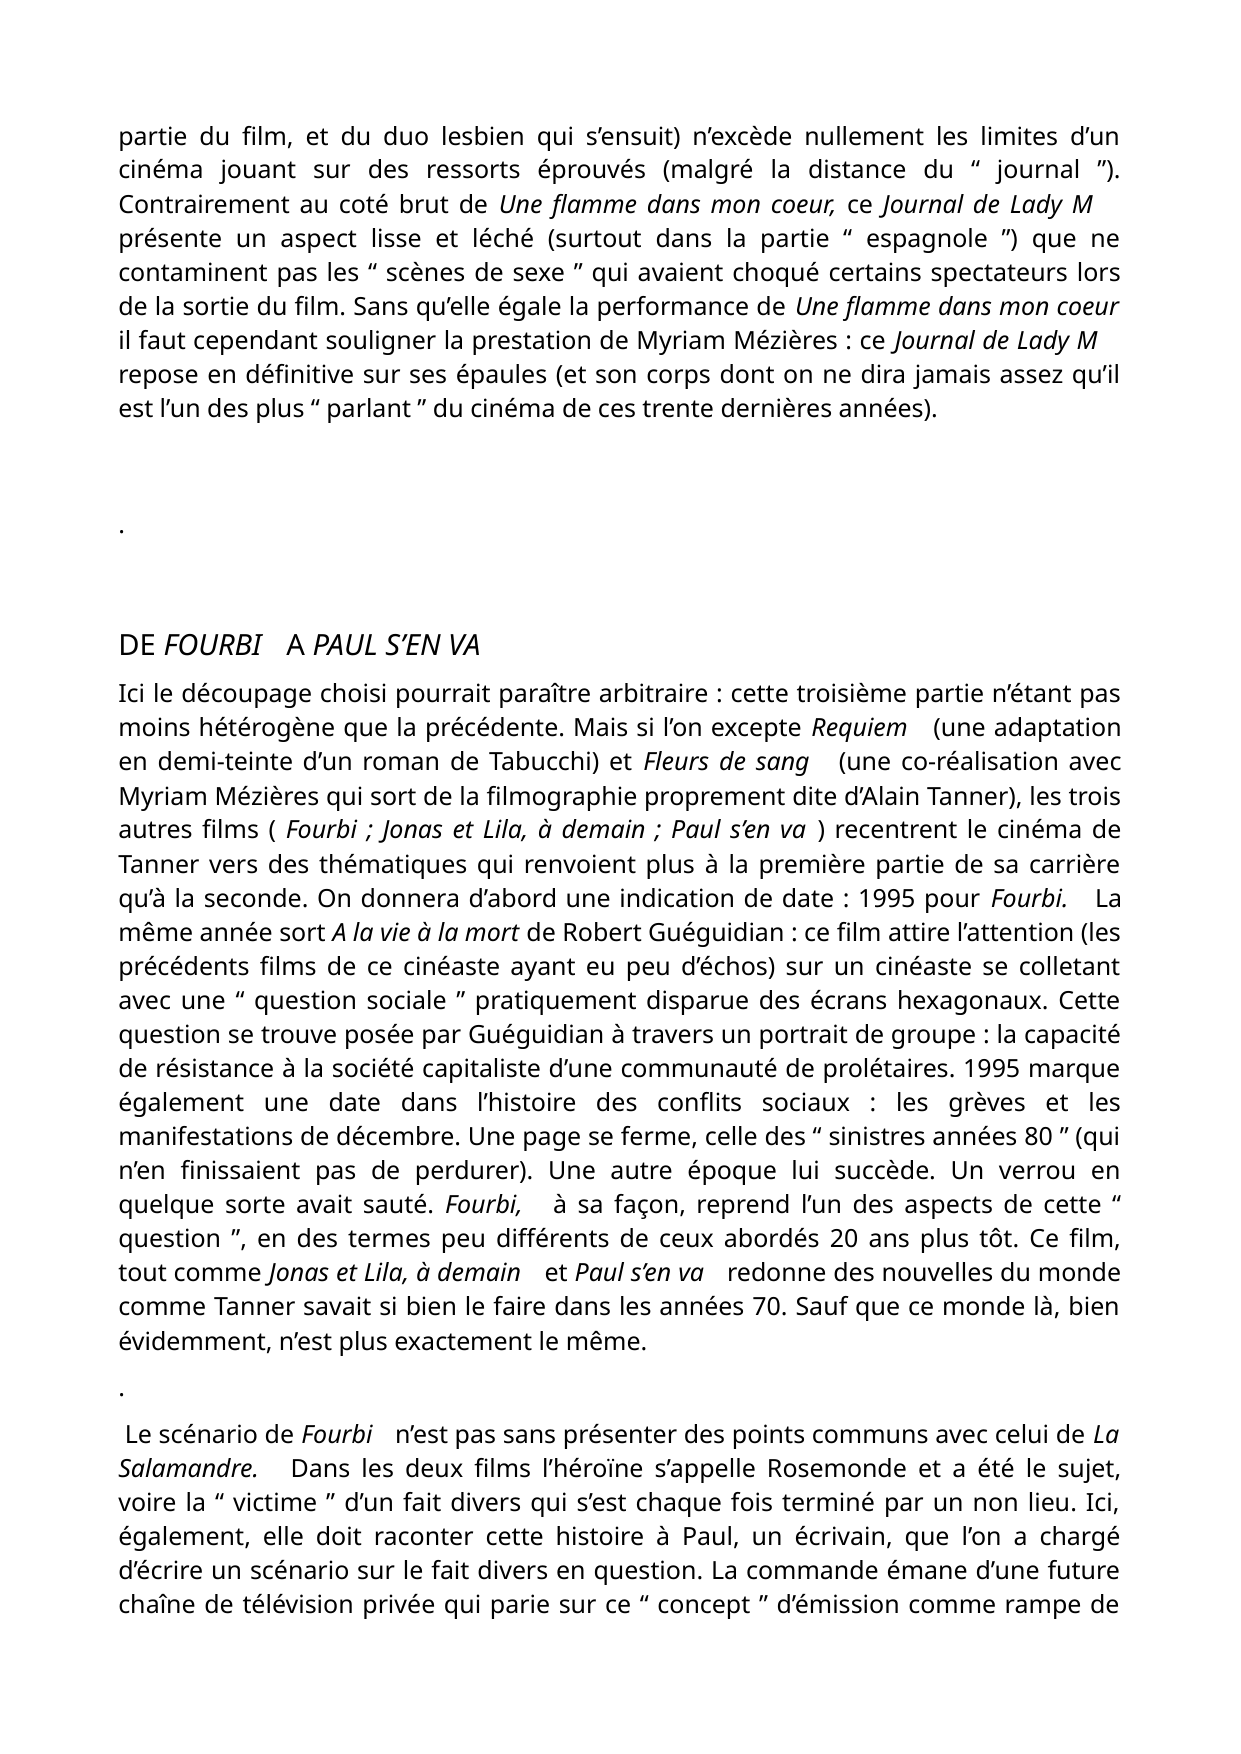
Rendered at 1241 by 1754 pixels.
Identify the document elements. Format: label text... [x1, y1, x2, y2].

text . [118, 1370, 1122, 1404]
text . [118, 507, 1122, 541]
text DE FOURBI A PAUL S’EN VA [118, 624, 1122, 663]
text Le scénario de Fourbi n’est pas sans présenter des points communs avec celui de La Salamandre. Dans les deux films l’héroïne s’appelle Rosemonde et a été le sujet, voire la “ victime ” d’un fait divers qui s’est chaque fois terminé par un non lieu. Ici, également, elle doit raconter cette histoire à Paul, un écrivain, que l’on a chargé d’écrire un scénario sur le fait divers en question. La commande émane d’une future chaîne de télévision privée qui parie sur ce “ concept ” d’émission comme rampe de [118, 1416, 1122, 1621]
text partie du film, et du duo lesbien qui s’ensuit) n’excède nullement les limites d’un cinéma jouant sur des ressorts éprouvés (malgré la distance du “ journal ”). Contrairement au coté brut de Une flamme dans mon coeur, ce Journal de Lady M présente un aspect lisse et léché (surtout dans la partie “ espagnole ”) que ne contaminent pas les “ scènes de sexe ” qui avaient choqué certains spectateurs lors de la sortie du film. Sans qu’elle égale la performance de Une flamme dans mon coeur il faut cependant souligner la prestation de Myriam Mézières : ce Journal de Lady M repose en définitive sur ses épaules (et son corps dont on ne dira jamais assez qu’il est l’un des plus “ parlant ” du cinéma de ces trente dernières années). [118, 118, 1122, 425]
text Ici le découpage choisi pourrait paraître arbitraire : cette troisième partie n’étant pas moins hétérogène que la précédente. Mais si l’on excepte Requiem (une adaptation en demi-teinte d’un roman de Tabucchi) et Fleurs de sang (une co-réalisation avec Myriam Mézières qui sort de la filmographie proprement dite d’Alain Tanner), les trois autres films ( Fourbi ; Jonas et Lila, à demain ; Paul s’en va ) recentrent le cinéma de Tanner vers des thématiques qui renvoient plus à la première partie de sa carrière qu’à la seconde. On donnera d’abord une indication de date : 1995 pour Fourbi. La même année sort A la vie à la mort de Robert Guéguidian : ce film attire l’attention (les précédents films de ce cinéaste ayant eu peu d’échos) sur un cinéaste se colletant avec une “ question sociale ” pratiquement disparue des écrans hexagonaux. Cette question se trouve posée par Guéguidian à travers un portrait de groupe : la capacité de résistance à la société capitaliste d’une communauté de prolétaires. 1995 marque également une date dans l’histoire des conflits sociaux : les grèves et les manifestations de décembre. Une page se ferme, celle des “ sinistres années 80 ” (qui n’en finissaient pas de perdurer). Une autre époque lui succède. Un verrou en quelque sorte avait sauté. Fourbi, à sa façon, reprend l’un des aspects de cette “ question ”, en des termes peu différents de ceux abordés 20 ans plus tôt. Ce film, tout comme Jonas et Lila, à demain et Paul s’en va redonne des nouvelles du monde comme Tanner savait si bien le faire dans les années 70. Sauf que ce monde là, bien évidemment, n’est plus exactement le même. [118, 676, 1122, 1357]
